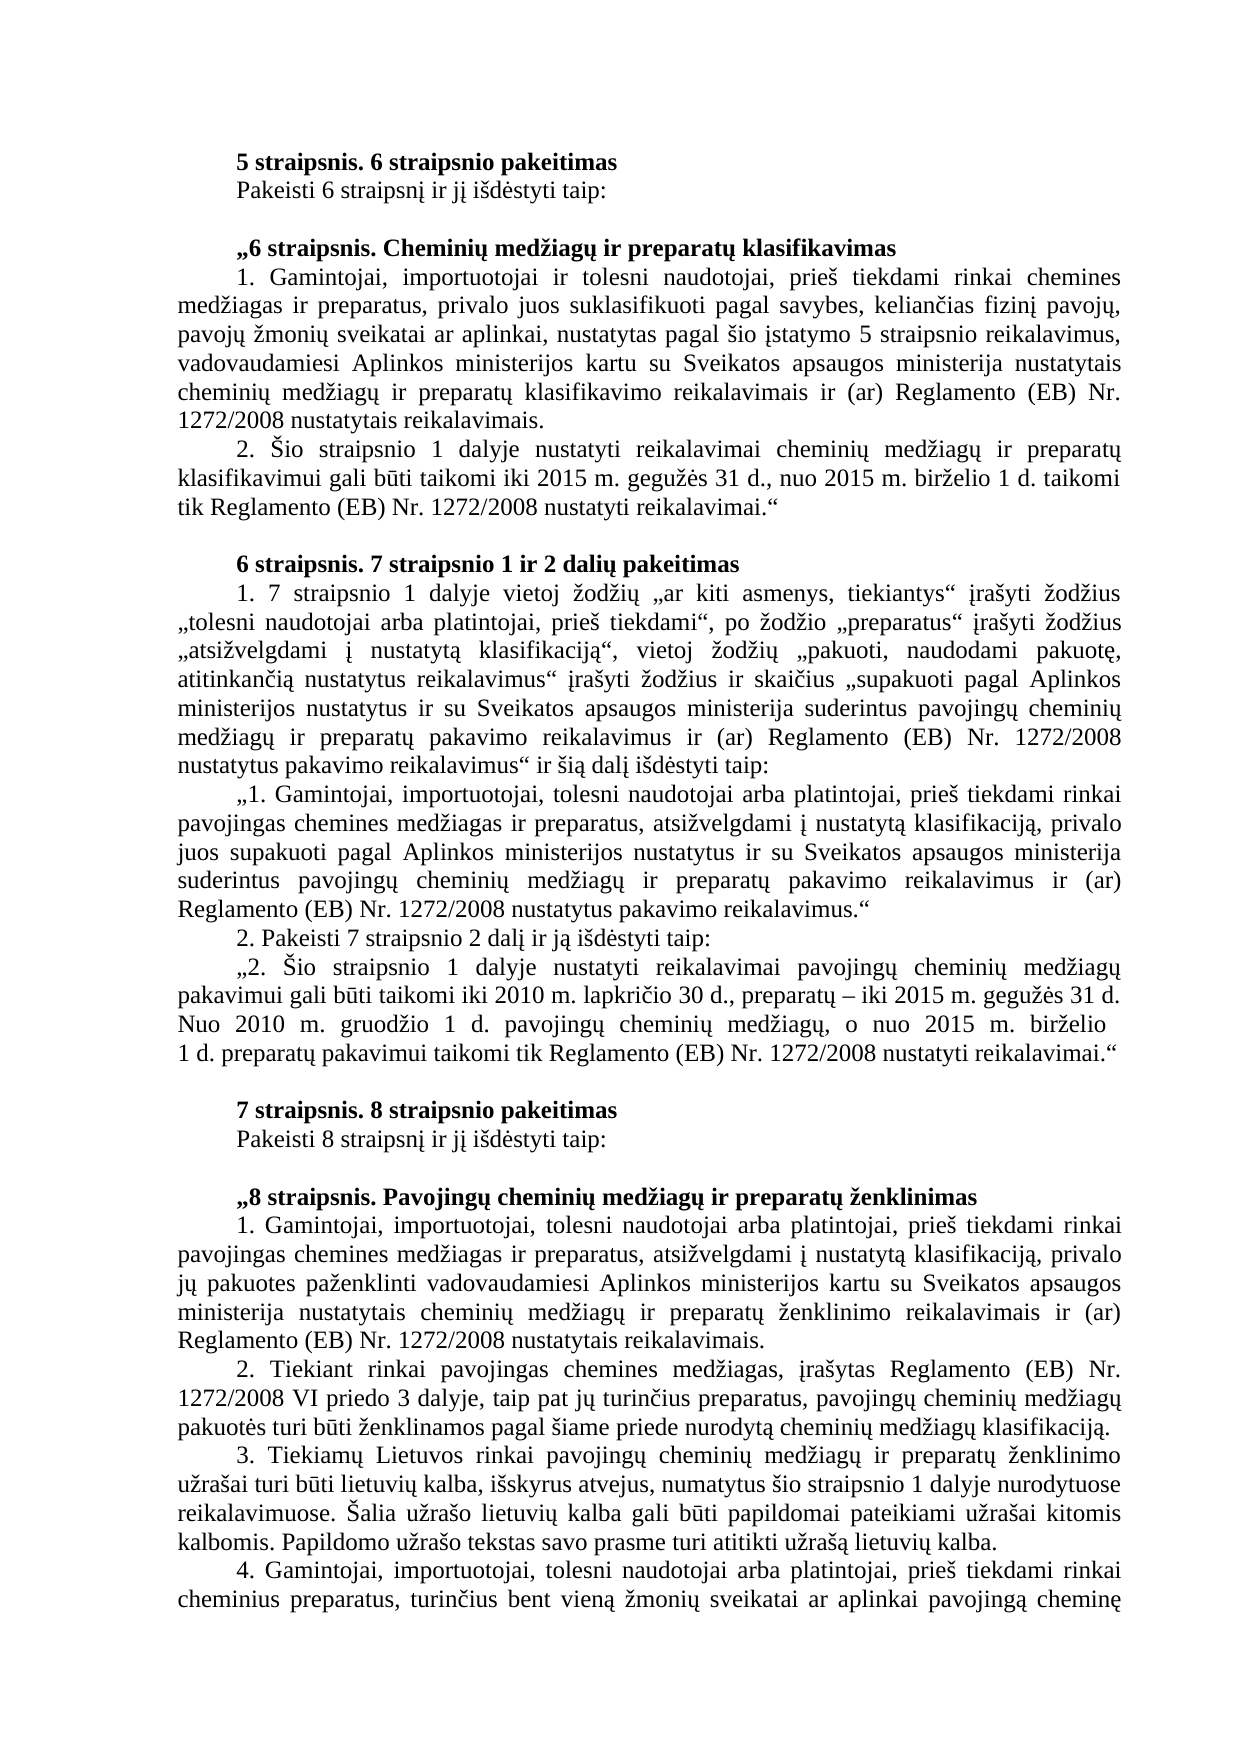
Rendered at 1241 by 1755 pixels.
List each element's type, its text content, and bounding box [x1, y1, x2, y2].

text „8 straipsnis. Pavojingų cheminių medžiagų ir preparatų ženklinimas [177, 1182, 1122, 1211]
text „2. Šio straipsnio 1 dalyje nustatyti reikalavimai pavojingų cheminių medžiagų pakavimui gali būti taikomi iki 2010 m. lapkričio 30 d., preparatų – iki 2015 m. gegužės 31 d. Nuo 2010 m. gruodžio 1 d. pavojingų cheminių medžiagų, o nuo 2015 m. birželio 1 d. preparatų pakavimui taikomi tik Reglamento (EB) Nr. 1272/2008 nustatyti reikalavimai.“ [177, 952, 1122, 1067]
text 7 straipsnis. 8 straipsnio pakeitimas [177, 1096, 1122, 1124]
text 2. Šio straipsnio 1 dalyje nustatyti reikalavimai cheminių medžiagų ir preparatų klasifikavimui gali būti taikomi iki 2015 m. gegužės 31 d., nuo 2015 m. birželio 1 d. taikomi tik Reglamento (EB) Nr. 1272/2008 nustatyti reikalavimai.“ [177, 434, 1122, 521]
text Pakeisti 6 straipsnį ir jį išdėstyti taip: [177, 176, 1122, 204]
text 1. Gamintojai, importuotojai, tolesni naudotojai arba platintojai, prieš tiekdami rinkai pavojingas chemines medžiagas ir preparatus, atsižvelgdami į nustatytą klasifikaciją, privalo jų pakuotes paženklinti vadovaudamiesi Aplinkos ministerijos kartu su Sveikatos apsaugos ministerija nustatytais cheminių medžiagų ir preparatų ženklinimo reikalavimais ir (ar) Reglamento (EB) Nr. 1272/2008 nustatytais reikalavimais. [177, 1211, 1122, 1354]
text Pakeisti 8 straipsnį ir jį išdėstyti taip: [177, 1124, 1122, 1153]
text 4. Gamintojai, importuotojai, tolesni naudotojai arba platintojai, prieš tiekdami rinkai cheminius preparatus, turinčius bent vieną žmonių sveikatai ar aplinkai pavojingą cheminę [177, 1556, 1122, 1613]
text 6 straipsnis. 7 straipsnio 1 ir 2 dalių pakeitimas [177, 549, 1122, 578]
text 2. Tiekiant rinkai pavojingas chemines medžiagas, įrašytas Reglamento (EB) Nr. 1272/2008 VI priedo 3 dalyje, taip pat jų turinčius preparatus, pavojingų cheminių medžiagų pakuotės turi būti ženklinamos pagal šiame priede nurodytą cheminių medžiagų klasifikaciją. [177, 1354, 1122, 1441]
text „1. Gamintojai, importuotojai, tolesni naudotojai arba platintojai, prieš tiekdami rinkai pavojingas chemines medžiagas ir preparatus, atsižvelgdami į nustatytą klasifikaciją, privalo juos supakuoti pagal Aplinkos ministerijos nustatytus ir su Sveikatos apsaugos ministerija suderintus pavojingų cheminių medžiagų ir preparatų pakavimo reikalavimus ir (ar) Reglamento (EB) Nr. 1272/2008 nustatytus pakavimo reikalavimus.“ [177, 779, 1122, 923]
text 3. Tiekiamų Lietuvos rinkai pavojingų cheminių medžiagų ir preparatų ženklinimo užrašai turi būti lietuvių kalba, išskyrus atvejus, numatytus šio straipsnio 1 dalyje nurodytuose reikalavimuose. Šalia užrašo lietuvių kalba gali būti papildomai pateikiami užrašai kitomis kalbomis. Papildomo užrašo tekstas savo prasme turi atitikti užrašą lietuvių kalba. [177, 1441, 1122, 1556]
text 2. Pakeisti 7 straipsnio 2 dalį ir ją išdėstyti taip: [177, 923, 1122, 952]
text 1. Gamintojai, importuotojai ir tolesni naudotojai, prieš tiekdami rinkai chemines medžiagas ir preparatus, privalo juos suklasifikuoti pagal savybes, keliančias fizinį pavojų, pavojų žmonių sveikatai ar aplinkai, nustatytas pagal šio įstatymo 5 straipsnio reikalavimus, vadovaudamiesi Aplinkos ministerijos kartu su Sveikatos apsaugos ministerija nustatytais cheminių medžiagų ir preparatų klasifikavimo reikalavimais ir (ar) Reglamento (EB) Nr. 1272/2008 nustatytais reikalavimais. [177, 262, 1122, 434]
text „6 straipsnis. Cheminių medžiagų ir preparatų klasifikavimas [177, 233, 1122, 262]
text 1. 7 straipsnio 1 dalyje vietoj žodžių „ar kiti asmenys, tiekiantys“ įrašyti žodžius „tolesni naudotojai arba platintojai, prieš tiekdami“, po žodžio „preparatus“ įrašyti žodžius „atsižvelgdami į nustatytą klasifikaciją“, vietoj žodžių „pakuoti, naudodami pakuotę, atitinkančią nustatytus reikalavimus“ įrašyti žodžius ir skaičius „supakuoti pagal Aplinkos ministerijos nustatytus ir su Sveikatos apsaugos ministerija suderintus pavojingų cheminių medžiagų ir preparatų pakavimo reikalavimus ir (ar) Reglamento (EB) Nr. 1272/2008 nustatytus pakavimo reikalavimus“ ir šią dalį išdėstyti taip: [177, 578, 1122, 779]
text 5 straipsnis. 6 straipsnio pakeitimas [177, 147, 1122, 176]
